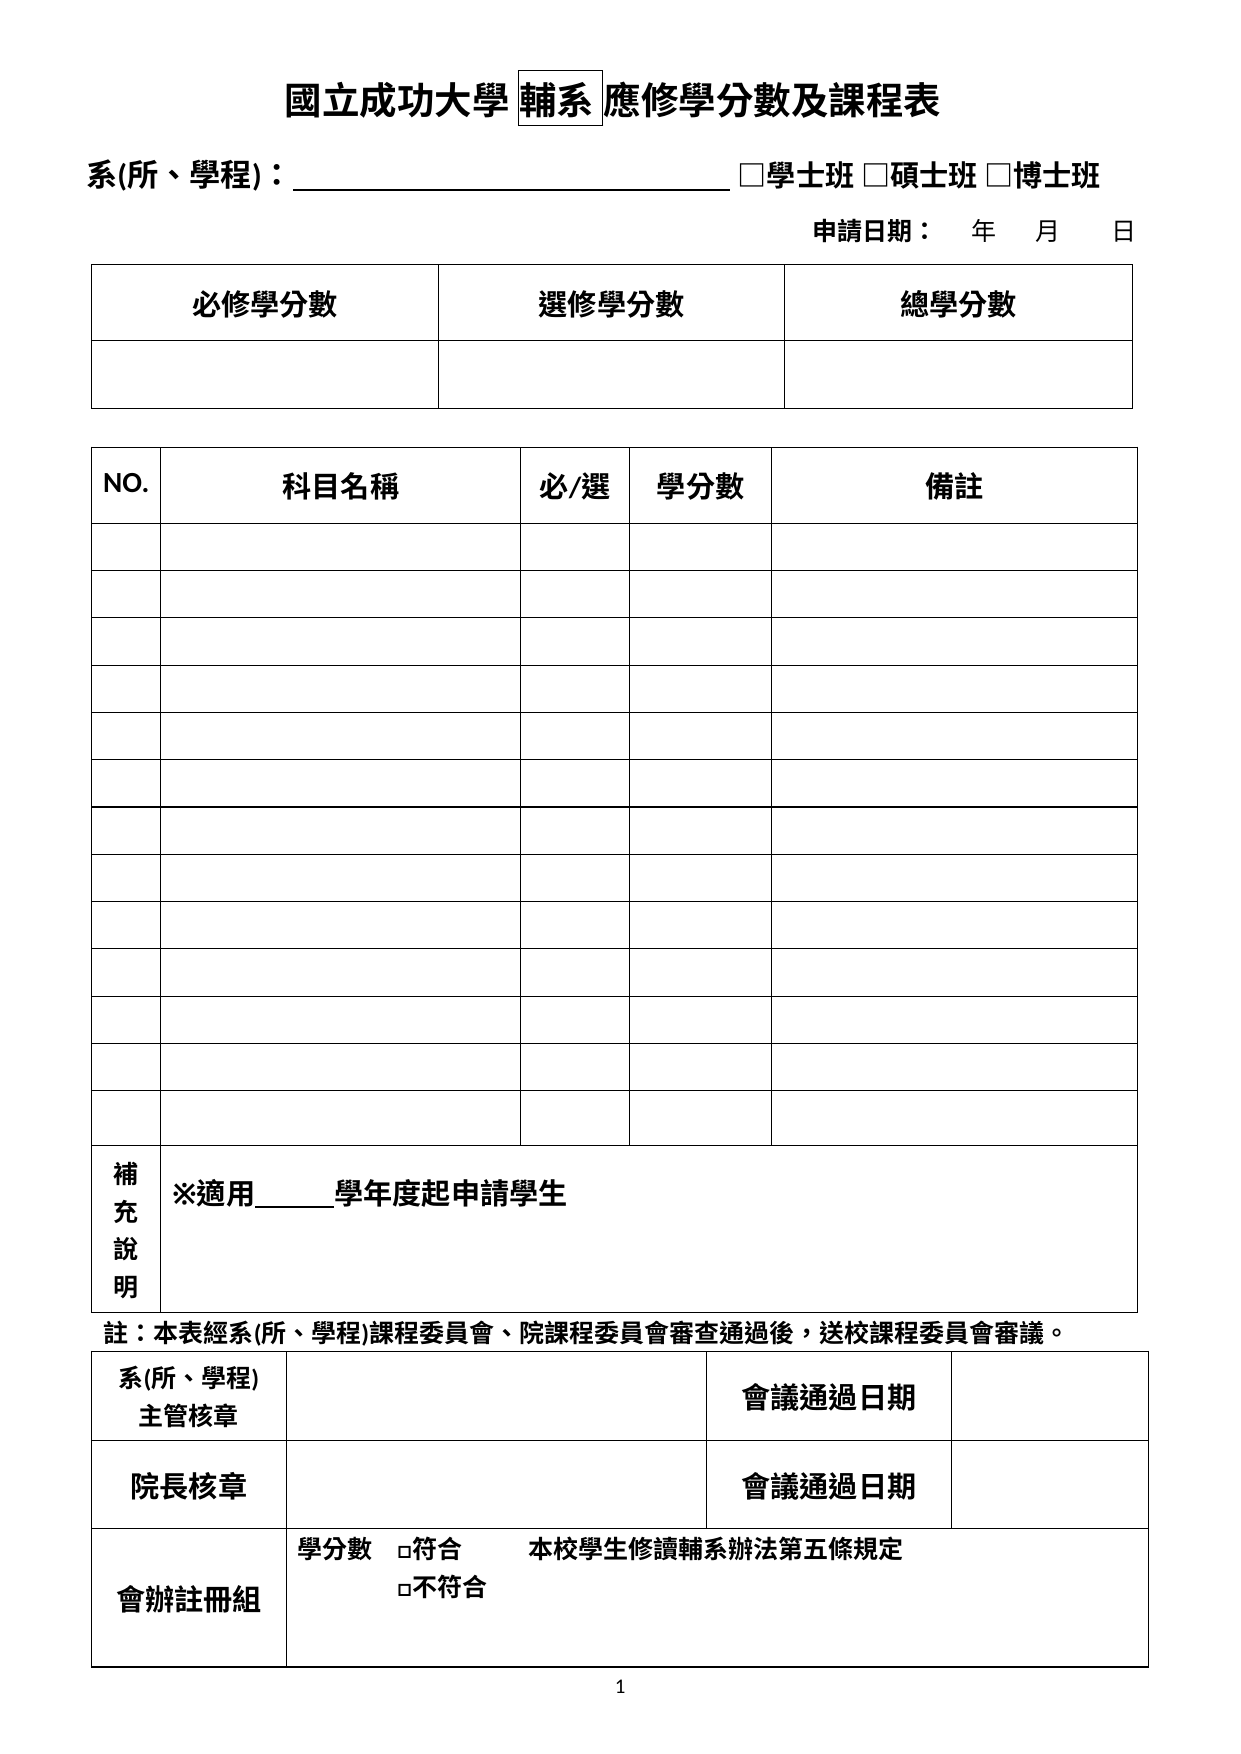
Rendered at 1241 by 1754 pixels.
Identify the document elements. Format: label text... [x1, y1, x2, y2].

table_header 備註 [772, 448, 1137, 523]
table_cell [92, 618, 160, 664]
table_cell [161, 760, 520, 806]
table_cell [521, 524, 629, 570]
table_cell [772, 949, 1137, 996]
table_cell [630, 524, 771, 570]
table_cell [521, 1044, 629, 1090]
table_cell [161, 1044, 520, 1090]
table_header 選修學分數 [439, 265, 784, 340]
table_cell [161, 997, 520, 1043]
table_cell [161, 571, 520, 617]
table_cell [92, 855, 160, 901]
table_header 系(所、學程) 主管核章 [92, 1352, 286, 1440]
text 註：本表經系(所、學程)課程委員會、院課程委員會審查通過後，送校課程委員會審議。 [103, 1313, 1136, 1351]
table_cell [92, 571, 160, 617]
table_cell [92, 713, 160, 759]
table_cell 會辦註冊組 [92, 1529, 286, 1666]
table_cell [772, 1091, 1137, 1145]
table_cell [630, 666, 771, 712]
table_cell 補充說明 [92, 1146, 160, 1312]
table_cell [287, 1441, 706, 1528]
table_cell [92, 524, 160, 570]
table_cell [630, 855, 771, 901]
table_cell [521, 808, 629, 854]
table_cell [439, 341, 784, 408]
table_header 科目名稱 [161, 448, 520, 523]
table_cell [772, 902, 1137, 948]
table_header NO. [92, 448, 160, 523]
table_cell [630, 808, 771, 854]
table_cell [92, 666, 160, 712]
table_cell [161, 713, 520, 759]
table_cell 本校學生修讀輔系辦法第五條規定 [518, 1529, 1148, 1666]
table_cell [521, 949, 629, 996]
text 系(所、學程)： □學士班 □碩士班 □博士班 [86, 136, 1154, 211]
table_cell [772, 997, 1137, 1043]
table_cell [772, 855, 1137, 901]
text 國立成功大學 輔系 應修學分數及課程表 [74, 61, 1151, 136]
table_cell [772, 1044, 1137, 1090]
table_header [952, 1352, 1148, 1440]
table_cell [772, 760, 1137, 806]
table_cell [92, 808, 160, 854]
table_cell [92, 1091, 160, 1145]
table_cell [772, 524, 1137, 570]
table_cell 會議通過日期 [707, 1441, 951, 1528]
table_cell [772, 713, 1137, 759]
table_cell [161, 949, 520, 996]
table_cell [630, 1044, 771, 1090]
table_cell [161, 1091, 520, 1145]
table_cell [521, 618, 629, 664]
table_cell [92, 902, 160, 948]
table_cell [521, 713, 629, 759]
table_cell [630, 571, 771, 617]
table_cell [952, 1441, 1148, 1528]
table_cell [521, 666, 629, 712]
table_cell [161, 855, 520, 901]
table_cell [92, 997, 160, 1043]
table_header 必修學分數 [92, 265, 438, 340]
table_cell [161, 808, 520, 854]
table_cell 院長核章 [92, 1441, 286, 1528]
table_cell [92, 949, 160, 996]
table_cell [630, 713, 771, 759]
table_cell [772, 571, 1137, 617]
table_cell [772, 618, 1137, 664]
table_cell [521, 571, 629, 617]
table_cell [161, 524, 520, 570]
table_cell [161, 618, 520, 664]
text 申請日期： 年 月 日 [86, 211, 1136, 248]
table_header 必/選 [521, 448, 629, 523]
table_cell [772, 808, 1137, 854]
table_cell [521, 1091, 629, 1145]
table_cell [785, 341, 1132, 408]
table_cell [521, 760, 629, 806]
table_cell [521, 902, 629, 948]
table_cell [630, 1091, 771, 1145]
table_header 總學分數 [785, 265, 1132, 340]
table_cell [92, 760, 160, 806]
table_cell □符合 □不符合 [386, 1529, 517, 1666]
table_cell [521, 855, 629, 901]
table_cell [92, 341, 438, 408]
table_cell [92, 1044, 160, 1090]
table_cell [521, 997, 629, 1043]
table_cell [630, 618, 771, 664]
table_cell ※適用 學年度起申請學生 [161, 1146, 1137, 1312]
table_cell 學分數 [287, 1529, 386, 1666]
table_cell [772, 666, 1137, 712]
table_cell [630, 997, 771, 1043]
table_header 會議通過日期 [707, 1352, 951, 1440]
table_cell [630, 949, 771, 996]
table_cell [161, 666, 520, 712]
table_cell [161, 902, 520, 948]
table_cell [630, 760, 771, 806]
table_header 學分數 [630, 448, 771, 523]
table_cell [630, 902, 771, 948]
table_header [287, 1352, 706, 1440]
